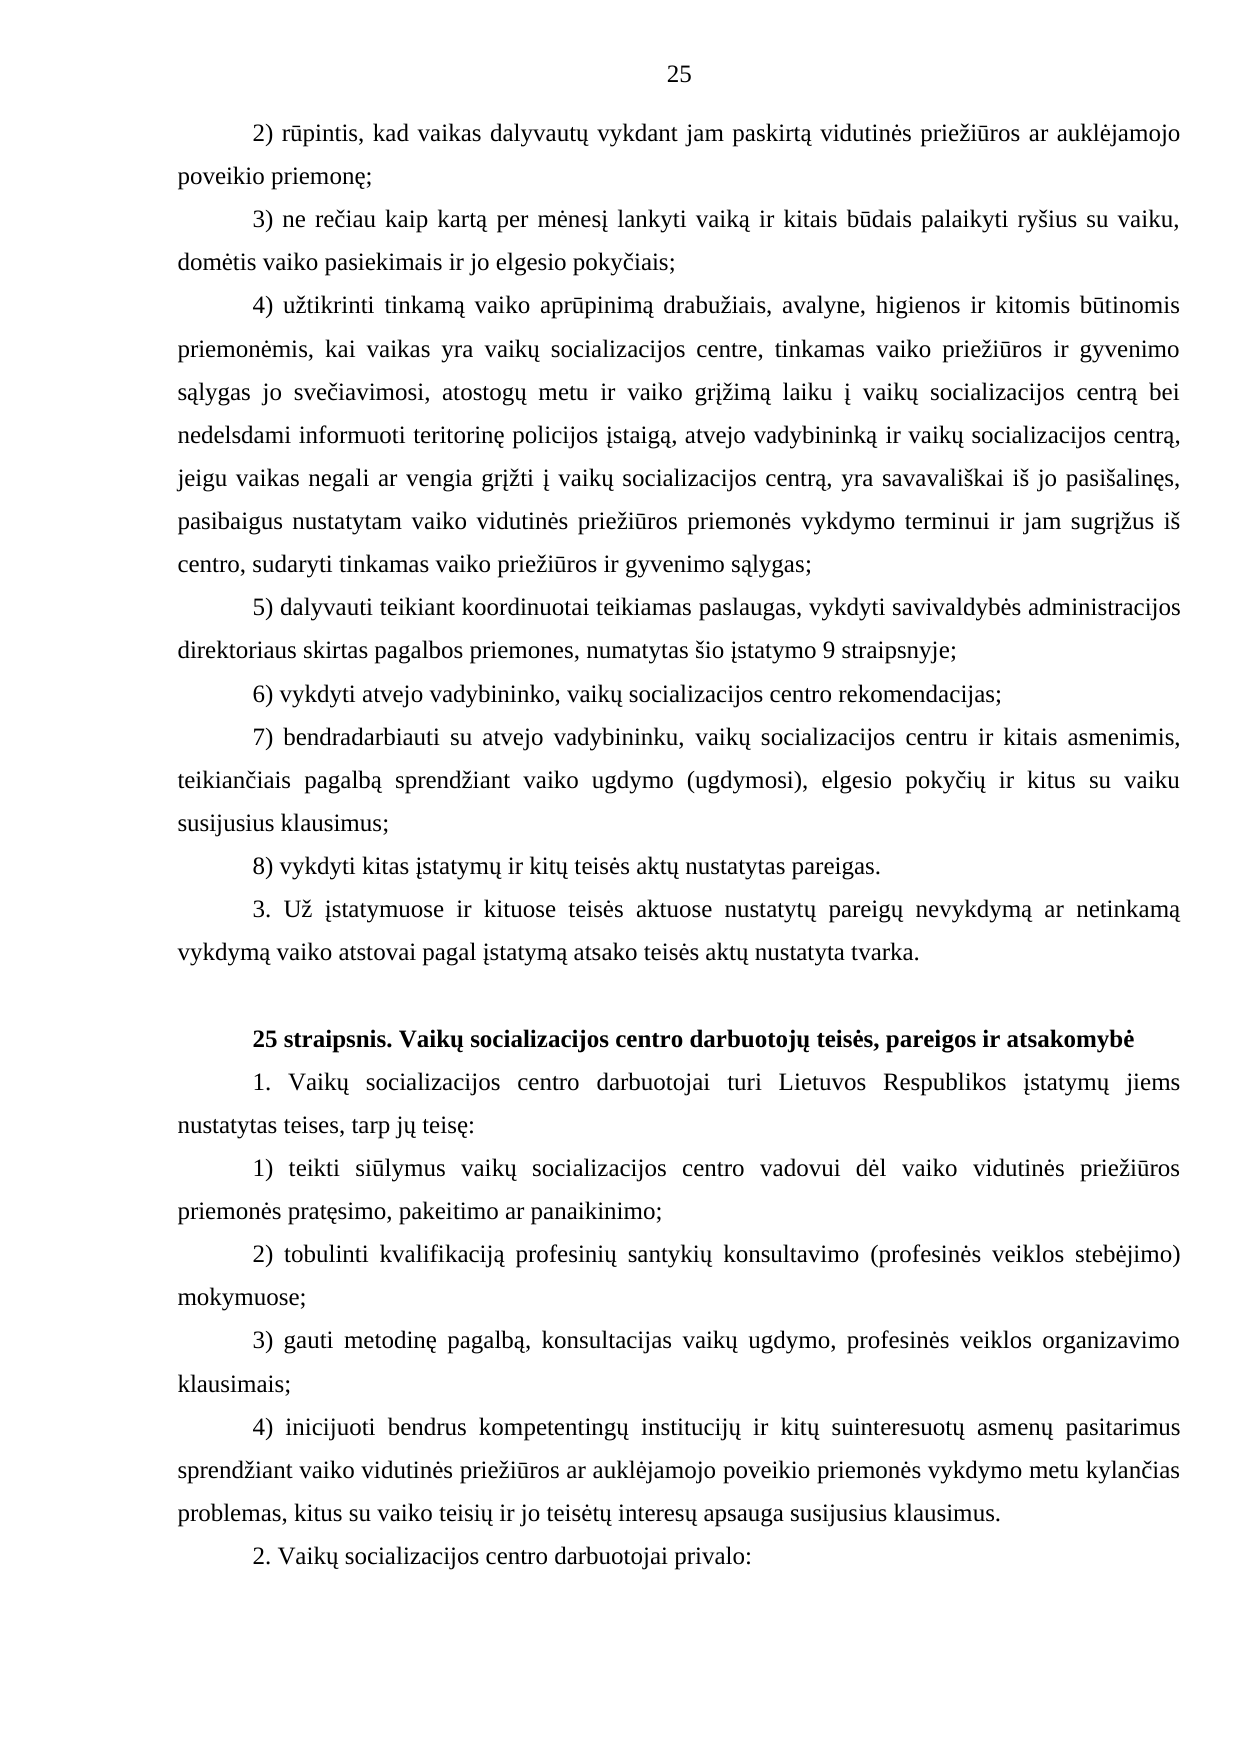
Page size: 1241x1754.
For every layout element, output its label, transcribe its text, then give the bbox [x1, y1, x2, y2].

text 5) dalyvauti teikiant koordinuotai teikiamas paslaugas, vykdyti savivaldybės administracijos direktoriaus skirtas pagalbos priemones, numatytas šio įstatymo 9 straipsnyje; [177, 592, 1181, 664]
text 1) teikti siūlymus vaikų socializacijos centro vadovui dėl vaiko vidutinės priežiūros priemonės pratęsimo, pakeitimo ar panaikinimo; [177, 1153, 1181, 1225]
text 3) gauti metodinę pagalbą, konsultacijas vaikų ugdymo, profesinės veiklos organizavimo klausimais; [177, 1326, 1181, 1397]
text 2) tobulinti kvalifikaciją profesinių santykių konsultavimo (profesinės veiklos stebėjimo) mokymuose; [177, 1239, 1181, 1311]
text 6) vykdyti atvejo vadybininko, vaikų socializacijos centro rekomendacijas; [177, 679, 1181, 707]
text 3) ne rečiau kaip kartą per mėnesį lankyti vaiką ir kitais būdais palaikyti ryšius su vaiku, domėtis vaiko pasiekimais ir jo elgesio pokyčiais; [177, 204, 1181, 276]
text 8) vykdyti kitas įstatymų ir kitų teisės aktų nustatytas pareigas. [177, 851, 1181, 880]
text 25 straipsnis. Vaikų socializacijos centro darbuotojų teisės, pareigos ir atsakomybė [177, 1024, 1181, 1052]
text 2) rūpintis, kad vaikas dalyvautų vykdant jam paskirtą vidutinės priežiūros ar auklėjamojo poveikio priemonę; [177, 118, 1181, 190]
text 4) inicijuoti bendrus kompetentingų institucijų ir kitų suinteresuotų asmenų pasitarimus sprendžiant vaiko vidutinės priežiūros ar auklėjamojo poveikio priemonės vykdymo metu kylančias problemas, kitus su vaiko teisių ir jo teisėtų interesų apsauga susijusius klausimus. [177, 1412, 1181, 1527]
text 4) užtikrinti tinkamą vaiko aprūpinimą drabužiais, avalyne, higienos ir kitomis būtinomis priemonėmis, kai vaikas yra vaikų socializacijos centre, tinkamas vaiko priežiūros ir gyvenimo sąlygas jo svečiavimosi, atostogų metu ir vaiko grįžimą laiku į vaikų socializacijos centrą bei nedelsdami informuoti teritorinę policijos įstaigą, atvejo vadybininką ir vaikų socializacijos centrą, jeigu vaikas negali ar vengia grįžti į vaikų socializacijos centrą, yra savavališkai iš jo pasišalinęs, pasibaigus nustatytam vaiko vidutinės priežiūros priemonės vykdymo terminui ir jam sugrįžus iš centro, sudaryti tinkamas vaiko priežiūros ir gyvenimo sąlygas; [177, 291, 1181, 578]
text 1. Vaikų socializacijos centro darbuotojai turi Lietuvos Respublikos įstatymų jiems nustatytas teises, tarp jų teisę: [177, 1067, 1181, 1139]
text 7) bendradarbiauti su atvejo vadybininku, vaikų socializacijos centru ir kitais asmenimis, teikiančiais pagalbą sprendžiant vaiko ugdymo (ugdymosi), elgesio pokyčių ir kitus su vaiku susijusius klausimus; [177, 722, 1181, 837]
text 3. Už įstatymuose ir kituose teisės aktuose nustatytų pareigų nevykdymą ar netinkamą vykdymą vaiko atstovai pagal įstatymą atsako teisės aktų nustatyta tvarka. [177, 894, 1181, 966]
text 2. Vaikų socializacijos centro darbuotojai privalo: [177, 1541, 1181, 1570]
